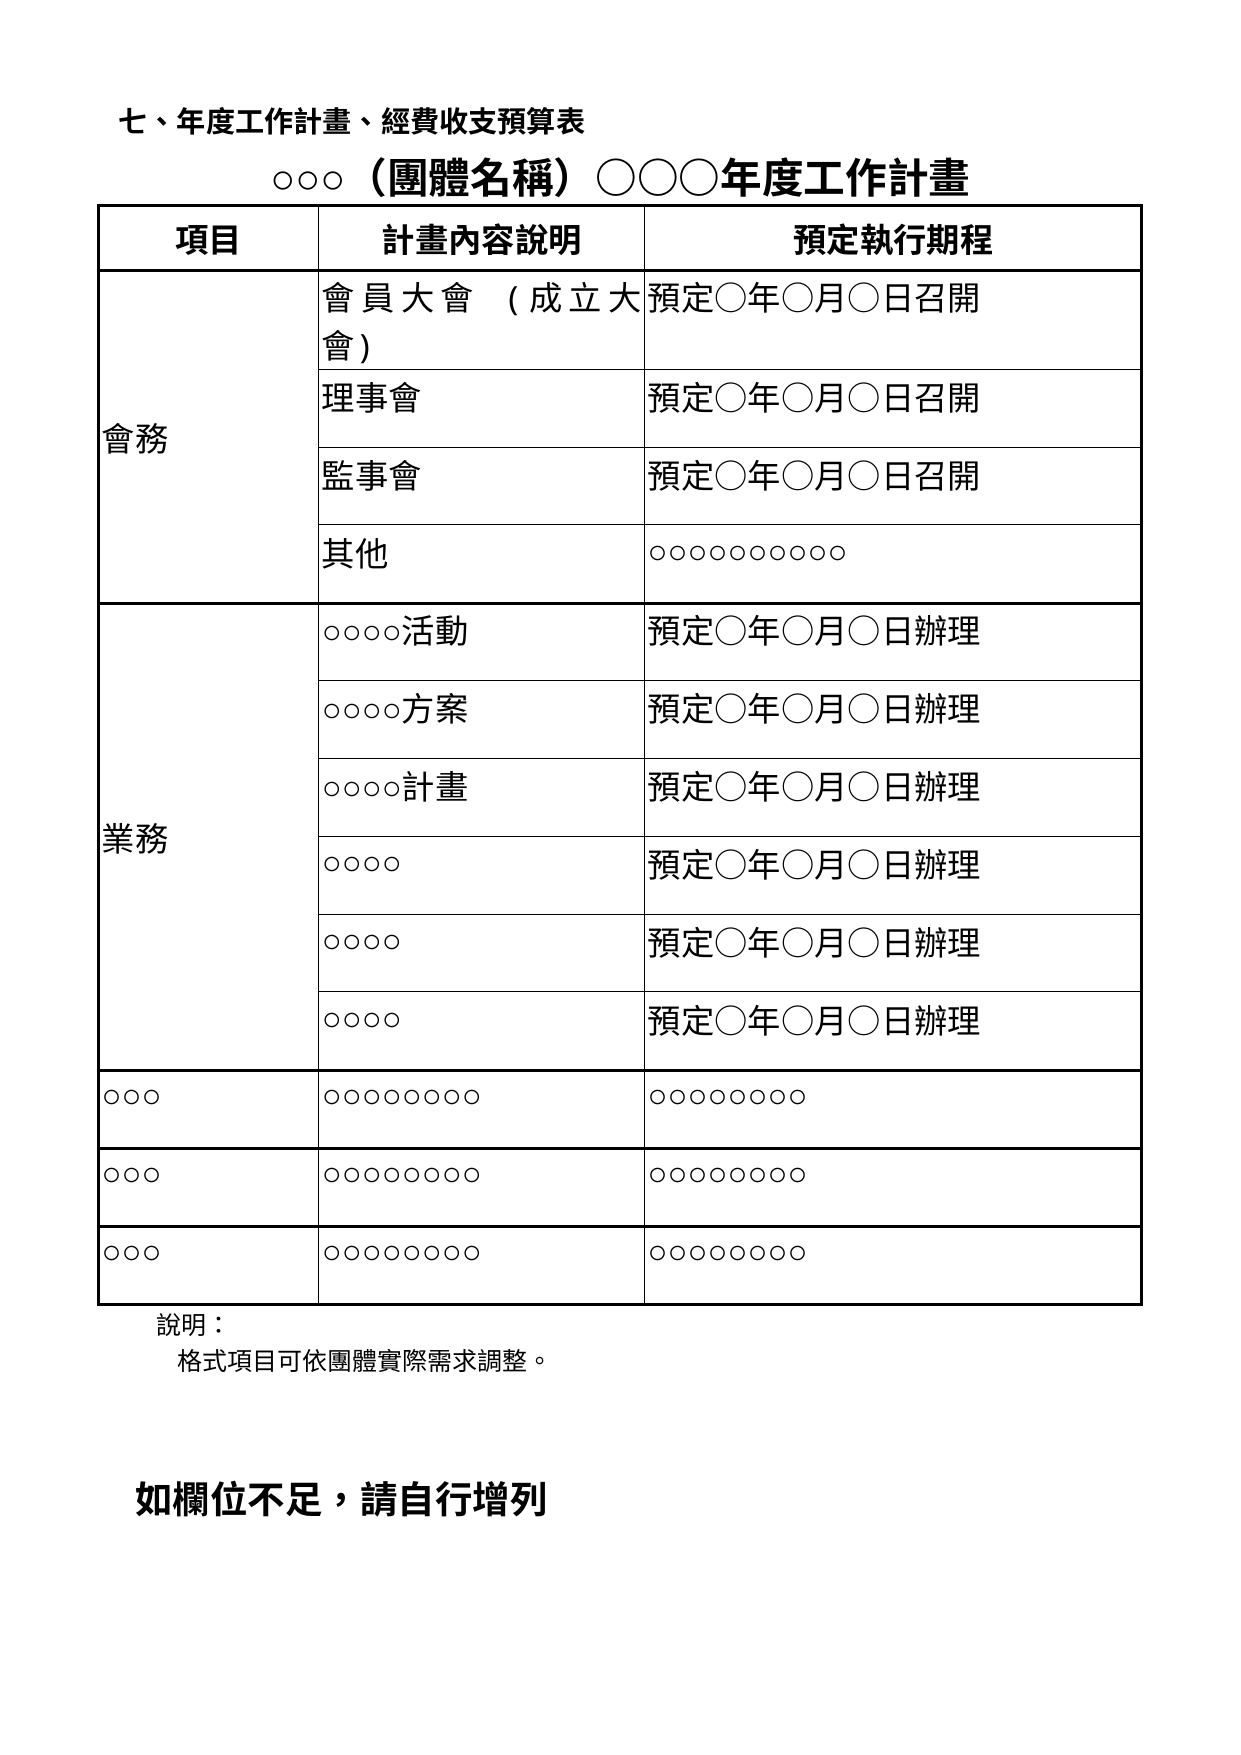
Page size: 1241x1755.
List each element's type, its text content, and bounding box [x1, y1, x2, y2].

table_cell ○○○○○○○○ [319, 1150, 644, 1225]
text 說明： [156, 1306, 1063, 1342]
table_cell 會務 [100, 272, 318, 602]
table_cell ○○○○○○○○ [645, 1150, 1140, 1225]
table_cell 理事會 [319, 370, 644, 447]
table_cell ○○○○○○○○ [319, 1228, 644, 1302]
table_cell 其他 [319, 525, 644, 602]
text ○○○（團體名稱）○○○年度工作計畫 [177, 152, 1063, 204]
table_cell ○○○○○○○○ [319, 1072, 644, 1147]
table_cell 業務 [100, 605, 318, 1069]
table_header 計畫內容說明 [319, 207, 644, 269]
table_cell 預定○年○月○日召開 [645, 370, 1140, 447]
subtitle 七、年度工作計畫、經費收支預算表 [118, 99, 1063, 141]
table_cell ○○○ [100, 1150, 318, 1225]
table_cell 監事會 [319, 448, 644, 524]
table_cell ○○○○ [319, 837, 644, 913]
table_cell ○○○○ [319, 992, 644, 1069]
table_cell ○○○○○○○○○○ [645, 525, 1140, 602]
table_cell 預定○年○月○日召開 [645, 448, 1140, 524]
table_cell 預定○年○月○日召開 [645, 272, 1140, 369]
table_cell 預定○年○月○日辦理 [645, 605, 1140, 680]
table_cell 預定○年○月○日辦理 [645, 837, 1140, 913]
text 格式項目可依團體實際需求調整。 [177, 1342, 1063, 1377]
table_cell 預定○年○月○日辦理 [645, 992, 1140, 1069]
table_header 預定執行期程 [645, 207, 1140, 269]
table_cell 預定○年○月○日辦理 [645, 759, 1140, 836]
table_cell ○○○○○○○○ [645, 1228, 1140, 1302]
table_cell ○○○ [100, 1072, 318, 1147]
table_cell 會員大會 (成立大會) [319, 272, 644, 369]
table_cell ○○○ [100, 1228, 318, 1302]
text 如欄位不足，請自行增列 [118, 1463, 1063, 1526]
table_cell ○○○○計畫 [319, 759, 644, 836]
table_header 項目 [100, 207, 318, 269]
table_cell ○○○○活動 [319, 605, 644, 680]
table_cell ○○○○○○○○ [645, 1072, 1140, 1147]
table_cell ○○○○ [319, 915, 644, 991]
table_cell 預定○年○月○日辦理 [645, 681, 1140, 758]
table_cell 預定○年○月○日辦理 [645, 915, 1140, 991]
table_cell ○○○○方案 [319, 681, 644, 758]
